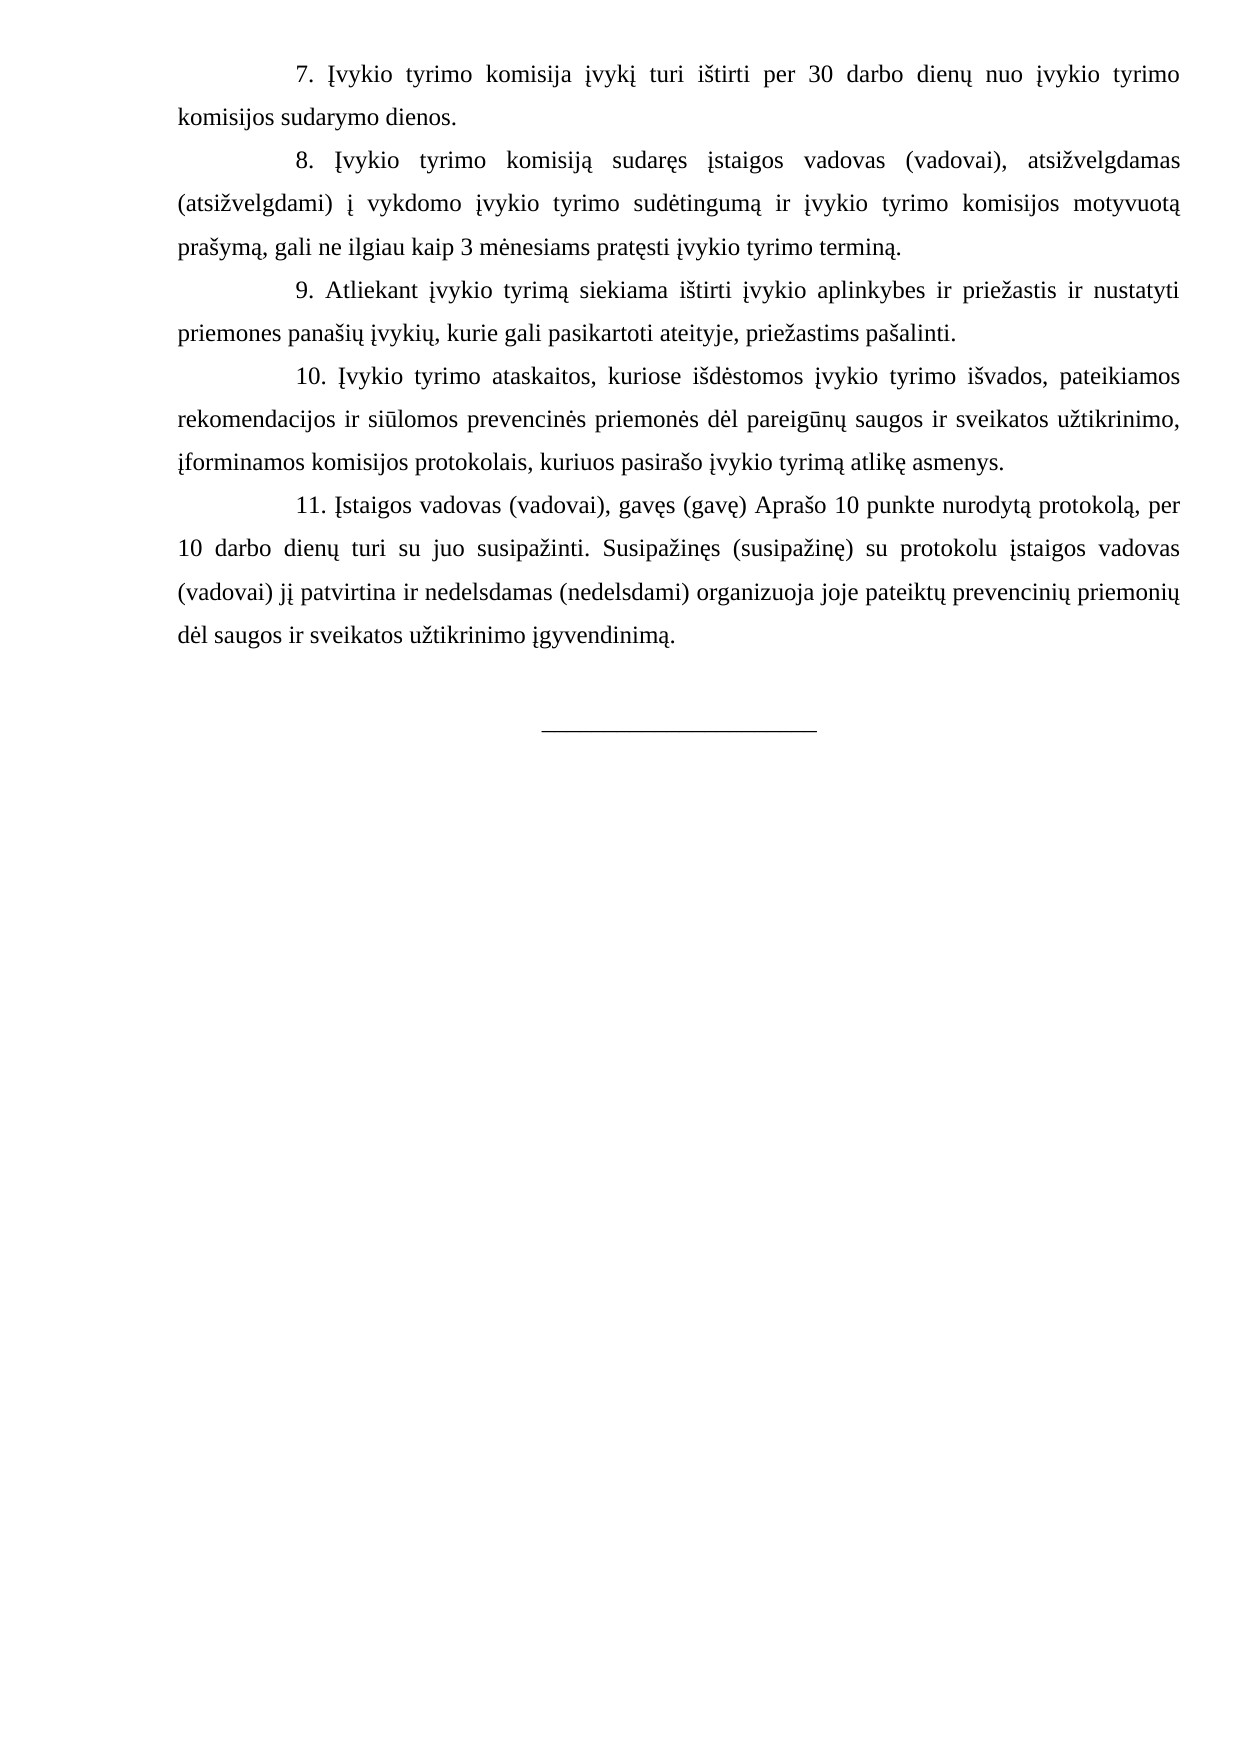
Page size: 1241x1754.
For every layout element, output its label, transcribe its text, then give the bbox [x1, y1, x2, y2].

text 9. Atliekant įvykio tyrimą siekiama ištirti įvykio aplinkybes ir priežastis ir nustatyti priemones panašių įvykių, kurie gali pasikartoti ateityje, priežastims pašalinti. [177, 275, 1181, 347]
text 8. Įvykio tyrimo komisiją sudaręs įstaigos vadovas (vadovai), atsižvelgdamas (atsižvelgdami) į vykdomo įvykio tyrimo sudėtingumą ir įvykio tyrimo komisijos motyvuotą prašymą, gali ne ilgiau kaip 3 mėnesiams pratęsti įvykio tyrimo terminą. [177, 145, 1181, 260]
text 7. Įvykio tyrimo komisija įvykį turi ištirti per 30 darbo dienų nuo įvykio tyrimo komisijos sudarymo dienos. [177, 59, 1181, 131]
text 10. Įvykio tyrimo ataskaitos, kuriose išdėstomos įvykio tyrimo išvados, pateikiamos rekomendacijos ir siūlomos prevencinės priemonės dėl pareigūnų saugos ir sveikatos užtikrinimo, įforminamos komisijos protokolais, kuriuos pasirašo įvykio tyrimą atlikę asmenys. [177, 361, 1181, 476]
text 11. Įstaigos vadovas (vadovai), gavęs (gavę) Aprašo 10 punkte nurodytą protokolą, per 10 darbo dienų turi su juo susipažinti. Susipažinęs (susipažinę) su protokolu įstaigos vadovas (vadovai) jį patvirtina ir nedelsdamas (nedelsdami) organizuoja joje pateiktų prevencinių priemonių dėl saugos ir sveikatos užtikrinimo įgyvendinimą. [177, 490, 1181, 648]
text ______________________ [177, 706, 1181, 735]
